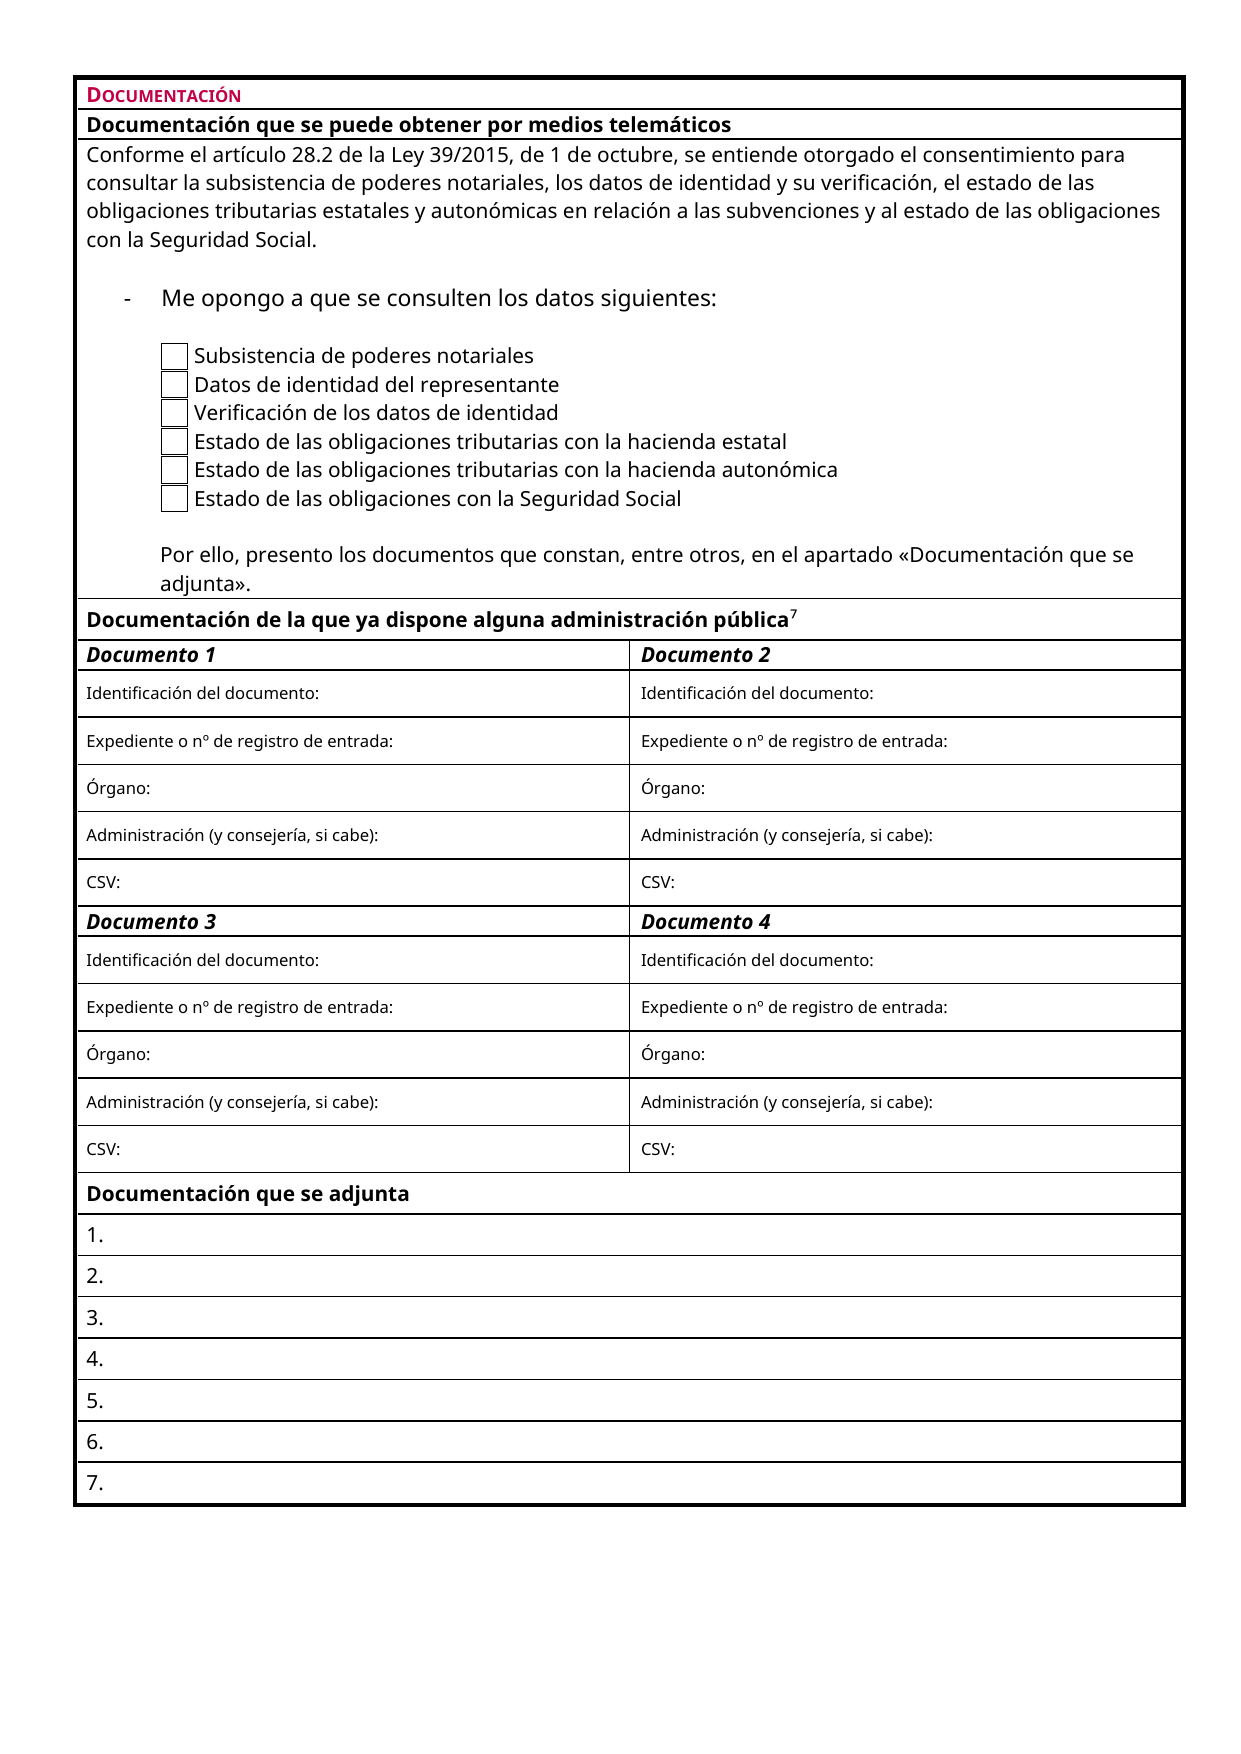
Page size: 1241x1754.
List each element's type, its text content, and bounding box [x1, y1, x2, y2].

table_cell 4. [77, 1338, 1181, 1378]
table_cell CSV: [630, 1126, 1181, 1172]
table_cell Órgano: [630, 765, 1181, 811]
table_cell Administración (y consejería, si cabe): [77, 812, 629, 858]
table_cell Administración (y consejería, si cabe): [77, 1078, 629, 1124]
table_cell 5. [77, 1380, 1181, 1420]
table_cell Administración (y consejería, si cabe): [630, 1079, 1181, 1124]
table_cell Identificación del documento: [77, 670, 629, 716]
table_cell Expediente o nº de registro de entrada: [77, 717, 629, 763]
table_cell Documentación que se adjunta [77, 1173, 1181, 1213]
table_cell 7. [77, 1462, 1181, 1503]
table_cell Documento 4 [630, 907, 1181, 935]
table_cell 2. [77, 1256, 1181, 1296]
table_cell Documentación que se puede obtener por medios telemáticos [77, 109, 1181, 138]
table_cell Identificación del documento: [630, 937, 1181, 983]
table_cell 3. [77, 1297, 1181, 1337]
table_cell Conforme el artículo 28.2 de la Ley 39/2015, de 1 de octubre, se entiende otorgado el consentimiento para consultar la subsistencia de poderes notariales, los datos de identidad y su verificación, el estado de las obligaciones tributarias estatales y autonómicas en relación a las subvenciones y al estado de las obligaciones con la Seguridad Social. Me opongo a que se consulten los datos siguientes: Subsistencia de poderes notariales Datos de identidad del representante Verificación de los datos de identidad Estado de las obligaciones tributarias con la hacienda estatal Estado de las obligaciones tributarias con la hacienda autonómica Estado de las obligaciones con la Seguridad Social Por ello, presento los documentos que constan, entre otros, en el apartado «Documentación que se adjunta». [77, 139, 1181, 597]
table_cell Documentación de la que ya dispone alguna administración pública⁷ [77, 599, 1181, 639]
table_cell Identificación del documento: [630, 671, 1181, 716]
table_cell CSV: [77, 1126, 629, 1172]
table_cell Documento 2 [630, 641, 1181, 669]
table_cell 1. [77, 1214, 1181, 1254]
table_cell Expediente o nº de registro de entrada: [630, 984, 1181, 1030]
table_cell CSV: [77, 859, 629, 905]
table_cell Documento 3 [77, 906, 629, 935]
table_cell 6. [77, 1421, 1181, 1461]
table_header Documentación [77, 80, 1181, 108]
table_cell Documento 1 [77, 640, 629, 669]
table_cell Órgano: [77, 1031, 629, 1077]
table_cell Expediente o nº de registro de entrada: [630, 718, 1181, 763]
table_cell Órgano: [77, 765, 629, 811]
table_cell Identificación del documento: [77, 936, 629, 983]
table_cell Administración (y consejería, si cabe): [630, 812, 1181, 858]
table_cell Órgano: [630, 1032, 1181, 1077]
table_cell CSV: [630, 860, 1181, 905]
table_cell Expediente o nº de registro de entrada: [77, 984, 629, 1030]
